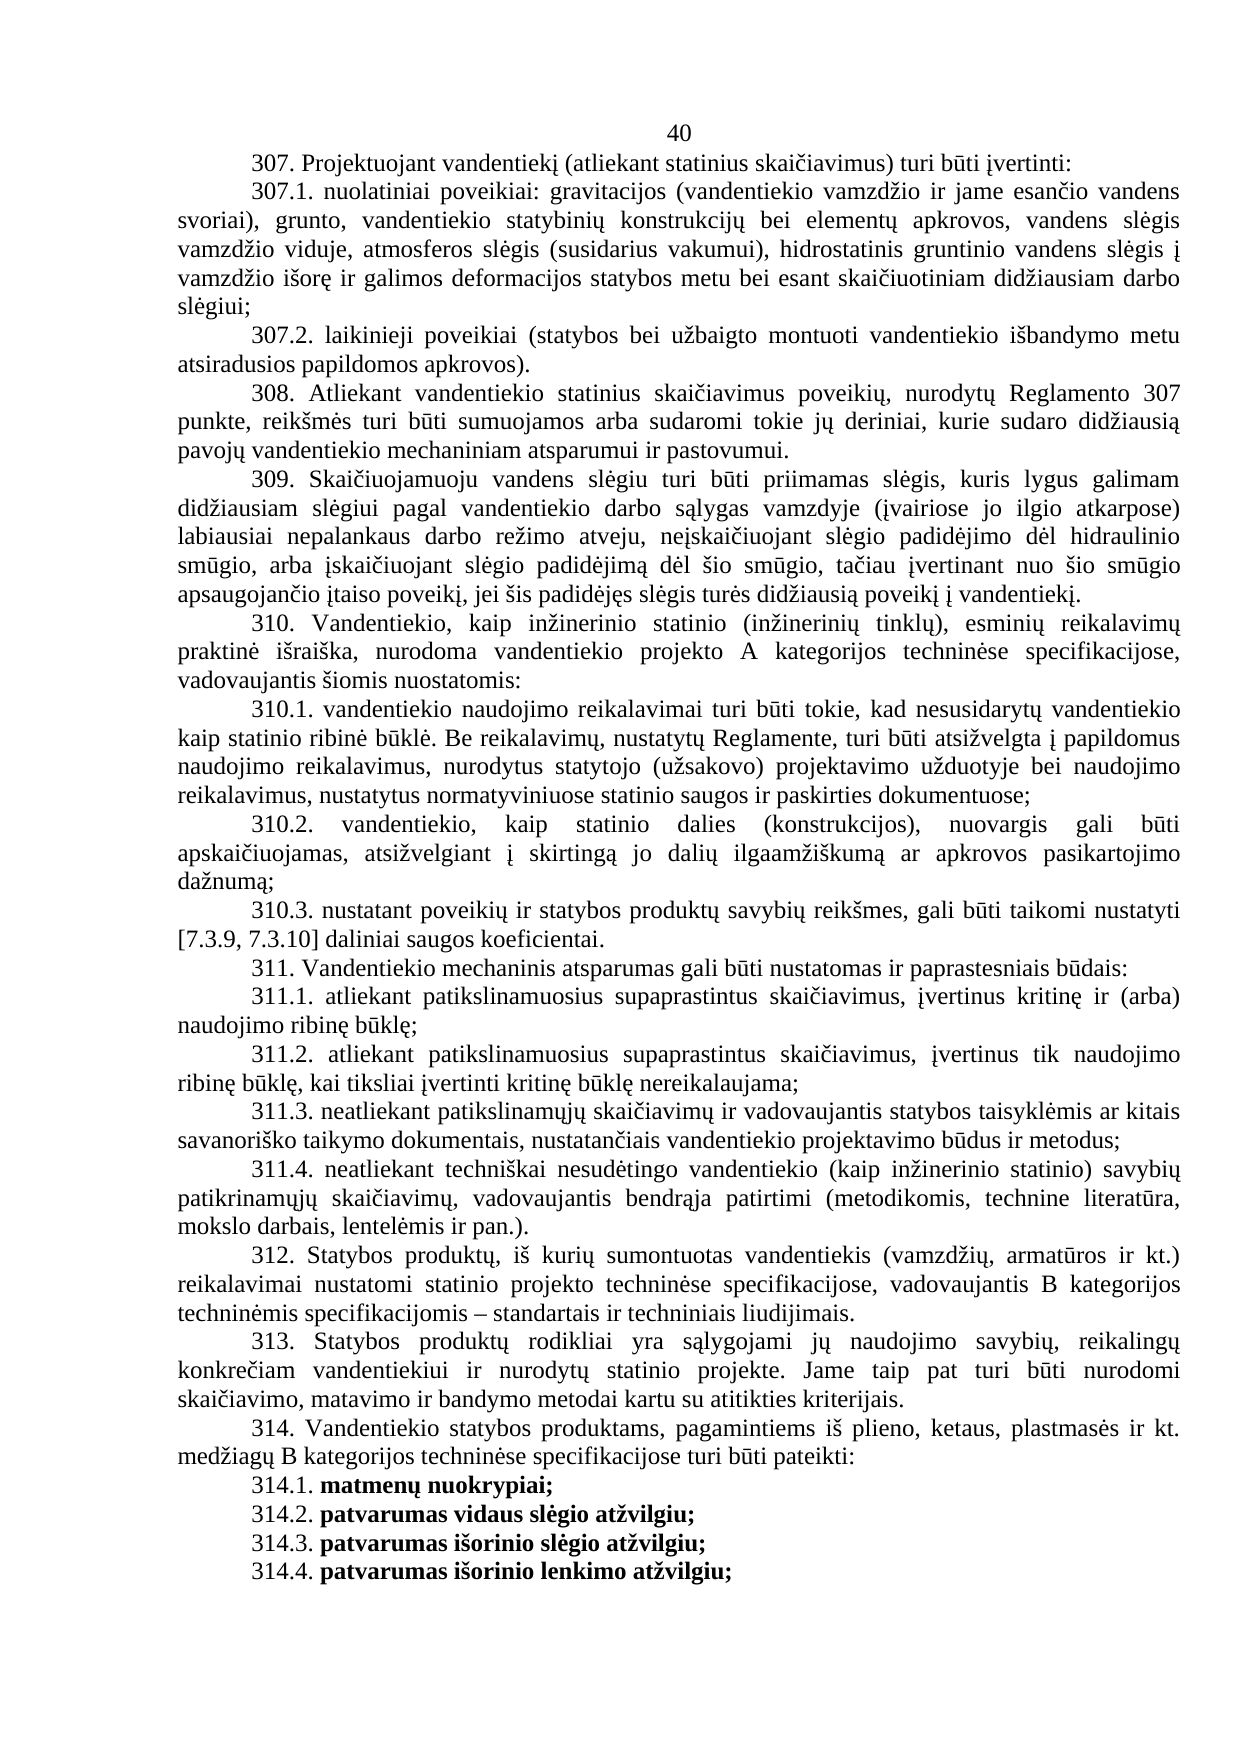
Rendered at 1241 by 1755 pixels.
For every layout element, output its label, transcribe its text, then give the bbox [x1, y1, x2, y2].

text 310.2. vandentiekio, kaip statinio dalies (konstrukcijos), nuovargis gali būti apskaičiuojamas, atsižvelgiant į skirtingą jo dalių ilgaamžiškumą ar apkrovos pasikartojimo dažnumą; [177, 809, 1181, 895]
text 314. Vandentiekio statybos produktams, pagamintiems iš plieno, ketaus, plastmasės ir kt. medžiagų B kategorijos techninėse specifikacijose turi būti pateikti: [177, 1413, 1181, 1470]
text 314.4. patvarumas išorinio lenkimo atžvilgiu; [177, 1556, 1181, 1585]
text 309. Skaičiuojamuoju vandens slėgiu turi būti priimamas slėgis, kuris lygus galimam didžiausiam slėgiui pagal vandentiekio darbo sąlygas vamzdyje (įvairiose jo ilgio atkarpose) labiausiai nepalankaus darbo režimo atveju, neįskaičiuojant slėgio padidėjimo dėl hidraulinio smūgio, arba įskaičiuojant slėgio padidėjimą dėl šio smūgio, tačiau įvertinant nuo šio smūgio apsaugojančio įtaiso poveikį, jei šis padidėjęs slėgis turės didžiausią poveikį į vandentiekį. [177, 464, 1181, 608]
text 311.4. neatliekant techniškai nesudėtingo vandentiekio (kaip inžinerinio statinio) savybių patikrinamųjų skaičiavimų, vadovaujantis bendrąja patirtimi (metodikomis, technine literatūra, mokslo darbais, lentelėmis ir pan.). [177, 1154, 1181, 1240]
text 308. Atliekant vandentiekio statinius skaičiavimus poveikių, nurodytų Reglamento 307 punkte, reikšmės turi būti sumuojamos arba sudaromi tokie jų deriniai, kurie sudaro didžiausią pavojų vandentiekio mechaniniam atsparumui ir pastovumui. [177, 378, 1181, 464]
text 310. Vandentiekio, kaip inžinerinio statinio (inžinerinių tinklų), esminių reikalavimų praktinė išraiška, nurodoma vandentiekio projekto A kategorijos techninėse specifikacijose, vadovaujantis šiomis nuostatomis: [177, 608, 1181, 694]
text 310.3. nustatant poveikių ir statybos produktų savybių reikšmes, gali būti taikomi nustatyti [7.3.9, 7.3.10] daliniai saugos koeficientai. [177, 895, 1181, 953]
text 307.2. laikinieji poveikiai (statybos bei užbaigto montuoti vandentiekio išbandymo metu atsiradusios papildomos apkrovos). [177, 320, 1181, 378]
text 310.1. vandentiekio naudojimo reikalavimai turi būti tokie, kad nesusidarytų vandentiekio kaip statinio ribinė būklė. Be reikalavimų, nustatytų Reglamente, turi būti atsižvelgta į papildomus naudojimo reikalavimus, nurodytus statytojo (užsakovo) projektavimo užduotyje bei naudojimo reikalavimus, nustatytus normatyviniuose statinio saugos ir paskirties dokumentuose; [177, 694, 1181, 809]
text 311. Vandentiekio mechaninis atsparumas gali būti nustatomas ir paprastesniais būdais: [177, 953, 1181, 981]
text 314.2. patvarumas vidaus slėgio atžvilgiu; [177, 1499, 1181, 1528]
text 313. Statybos produktų rodikliai yra sąlygojami jų naudojimo savybių, reikalingų konkrečiam vandentiekiui ir nurodytų statinio projekte. Jame taip pat turi būti nurodomi skaičiavimo, matavimo ir bandymo metodai kartu su atitikties kriterijais. [177, 1326, 1181, 1413]
text 311.2. atliekant patikslinamuosius supaprastintus skaičiavimus, įvertinus tik naudojimo ribinę būklę, kai tiksliai įvertinti kritinę būklę nereikalaujama; [177, 1039, 1181, 1096]
text 314.1. matmenų nuokrypiai; [177, 1470, 1181, 1499]
text 307.1. nuolatiniai poveikiai: gravitacijos (vandentiekio vamzdžio ir jame esančio vandens svoriai), grunto, vandentiekio statybinių konstrukcijų bei elementų apkrovos, vandens slėgis vamzdžio viduje, atmosferos slėgis (susidarius vakumui), hidrostatinis gruntinio vandens slėgis į vamzdžio išorę ir galimos deformacijos statybos metu bei esant skaičiuotiniam didžiausiam darbo slėgiui; [177, 176, 1181, 320]
text 314.3. patvarumas išorinio slėgio atžvilgiu; [177, 1528, 1181, 1556]
text 311.1. atliekant patikslinamuosius supaprastintus skaičiavimus, įvertinus kritinę ir (arba) naudojimo ribinę būklę; [177, 981, 1181, 1039]
text 312. Statybos produktų, iš kurių sumontuotas vandentiekis (vamzdžių, armatūros ir kt.) reikalavimai nustatomi statinio projekto techninėse specifikacijose, vadovaujantis B kategorijos techninėmis specifikacijomis – standartais ir techniniais liudijimais. [177, 1240, 1181, 1326]
text 307. Projektuojant vandentiekį (atliekant statinius skaičiavimus) turi būti įvertinti: [177, 148, 1181, 176]
text 311.3. neatliekant patikslinamųjų skaičiavimų ir vadovaujantis statybos taisyklėmis ar kitais savanoriško taikymo dokumentais, nustatančiais vandentiekio projektavimo būdus ir metodus; [177, 1096, 1181, 1154]
